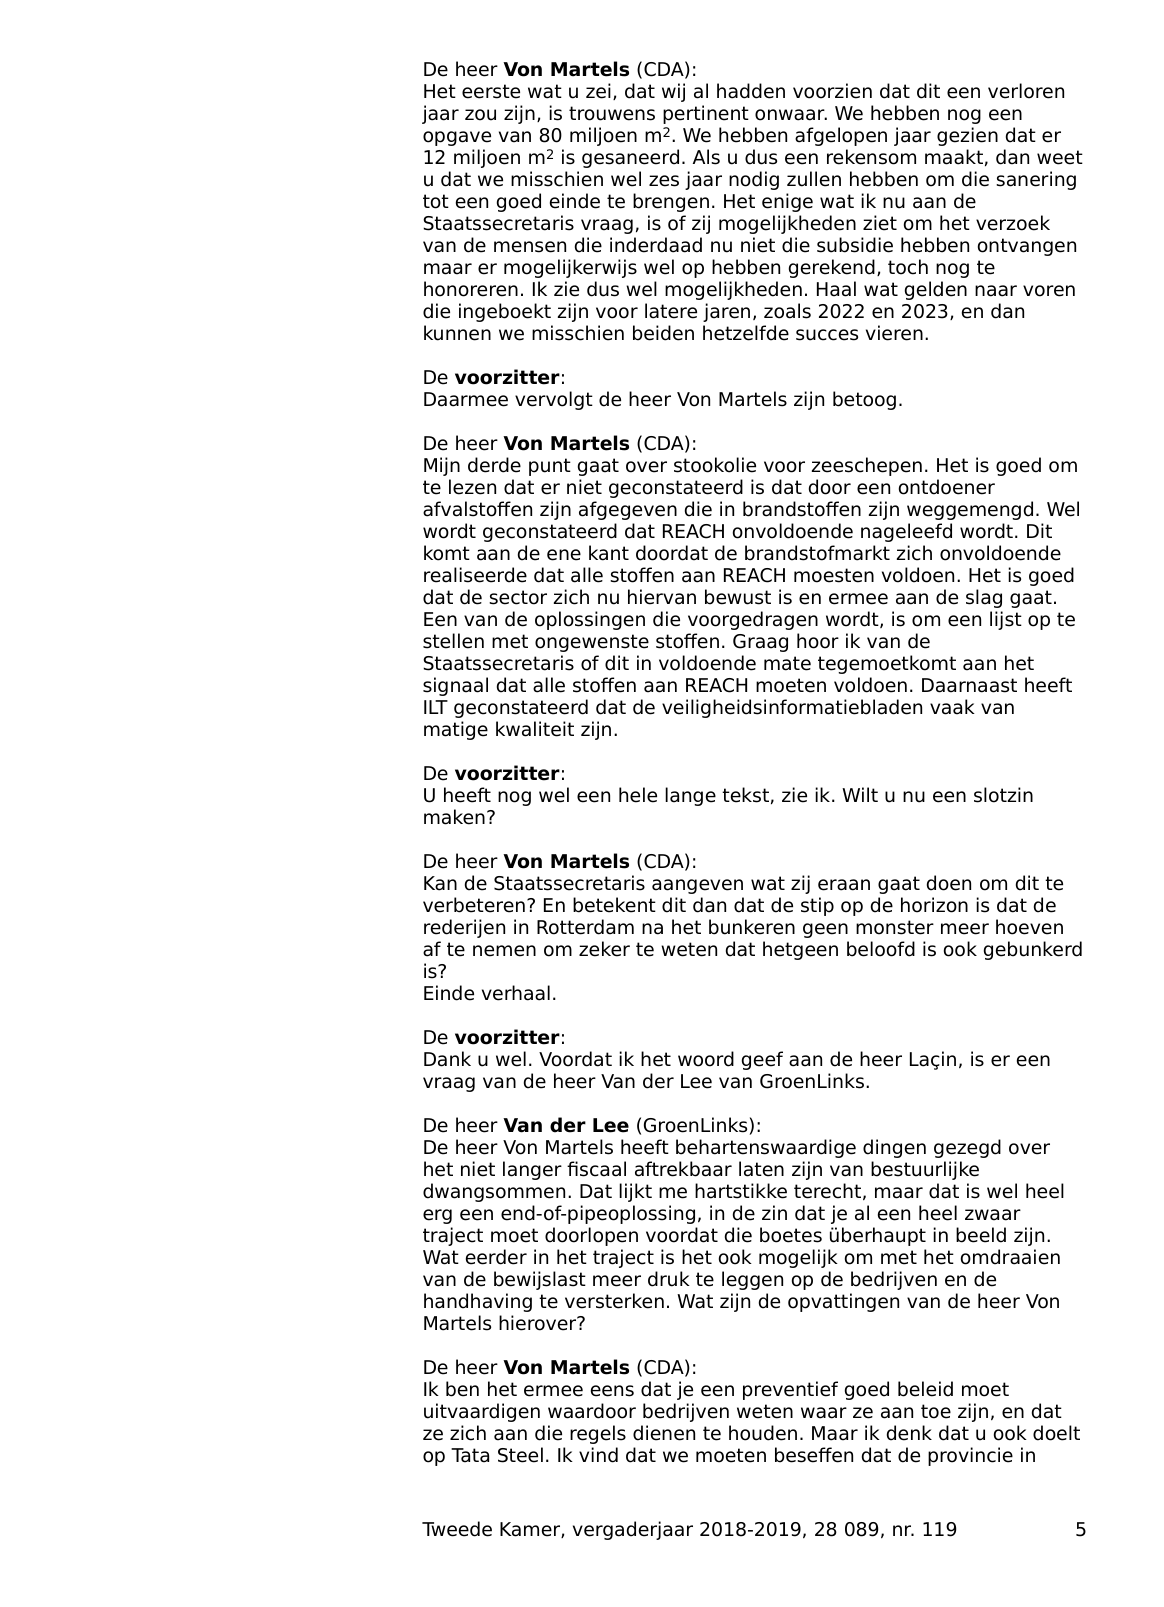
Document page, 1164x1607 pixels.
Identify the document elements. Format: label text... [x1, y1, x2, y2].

text De heer Von Martels (CDA): [422, 1357, 1087, 1379]
text Daarmee vervolgt de heer Von Martels zijn betoog. [422, 389, 1087, 411]
text Ik ben het ermee eens dat je een preventief goed beleid moet uitvaardigen waardoor bedrijven weten waar ze aan toe zijn, en dat ze zich aan die regels dienen te houden. Maar ik denk dat u ook doelt op Tata Steel. Ik vind dat we moeten beseffen dat de provincie in [422, 1379, 1087, 1467]
text Mijn derde punt gaat over stookolie voor zeeschepen. Het is goed om te lezen dat er niet geconstateerd is dat door een ontdoener afvalstoffen zijn afgegeven die in brandstoffen zijn weggemengd. Wel wordt geconstateerd dat REACH onvoldoende nageleefd wordt. Dit komt aan de ene kant doordat de brandstofmarkt zich onvoldoende realiseerde dat alle stoffen aan REACH moesten voldoen. Het is goed dat de sector zich nu hiervan bewust is en ermee aan de slag gaat. Een van de oplossingen die voorgedragen wordt, is om een lijst op te stellen met ongewenste stoffen. Graag hoor ik van de Staatssecretaris of dit in voldoende mate tegemoetkomt aan het signaal dat alle stoffen aan REACH moeten voldoen. Daarnaast heeft ILT geconstateerd dat de veiligheidsinformatiebladen vaak van matige kwaliteit zijn. [422, 455, 1087, 741]
text Het eerste wat u zei, dat wij al hadden voorzien dat dit een verloren jaar zou zijn, is trouwens pertinent onwaar. We hebben nog een opgave van 80 miljoen m2. We hebben afgelopen jaar gezien dat er 12 miljoen m2 is gesaneerd. Als u dus een rekensom maakt, dan weet u dat we misschien wel zes jaar nodig zullen hebben om die sanering tot een goed einde te brengen. Het enige wat ik nu aan de Staatssecretaris vraag, is of zij mogelijkheden ziet om het verzoek van de mensen die inderdaad nu niet die subsidie hebben ontvangen maar er mogelijkerwijs wel op hebben gerekend, toch nog te honoreren. Ik zie dus wel mogelijkheden. Haal wat gelden naar voren die ingeboekt zijn voor latere jaren, zoals 2022 en 2023, en dan kunnen we misschien beiden hetzelfde succes vieren. [422, 81, 1087, 345]
text De voorzitter: [422, 763, 1087, 785]
text Kan de Staatssecretaris aangeven wat zij eraan gaat doen om dit te verbeteren? En betekent dit dan dat de stip op de horizon is dat de rederijen in Rotterdam na het bunkeren geen monster meer hoeven af te nemen om zeker te weten dat hetgeen beloofd is ook gebunkerd is? [422, 873, 1087, 983]
text Einde verhaal. [422, 983, 1087, 1005]
text Dank u wel. Voordat ik het woord geef aan de heer Laçin, is er een vraag van de heer Van der Lee van GroenLinks. [422, 1049, 1087, 1093]
text De heer Van der Lee (GroenLinks): [422, 1115, 1087, 1137]
text De heer Von Martels (CDA): [422, 851, 1087, 873]
text U heeft nog wel een hele lange tekst, zie ik. Wilt u nu een slotzin maken? [422, 785, 1087, 829]
text De heer Von Martels (CDA): [422, 433, 1087, 455]
text De voorzitter: [422, 367, 1087, 389]
text De heer Von Martels (CDA): [422, 59, 1087, 81]
text De heer Von Martels heeft behartenswaardige dingen gezegd over het niet langer fiscaal aftrekbaar laten zijn van bestuurlijke dwangsommen. Dat lijkt me hartstikke terecht, maar dat is wel heel erg een end-of-pipeoplossing, in de zin dat je al een heel zwaar traject moet doorlopen voordat die boetes überhaupt in beeld zijn. Wat eerder in het traject is het ook mogelijk om met het omdraaien van de bewijslast meer druk te leggen op de bedrijven en de handhaving te versterken. Wat zijn de opvattingen van de heer Von Martels hierover? [422, 1137, 1087, 1335]
text De voorzitter: [422, 1027, 1087, 1049]
